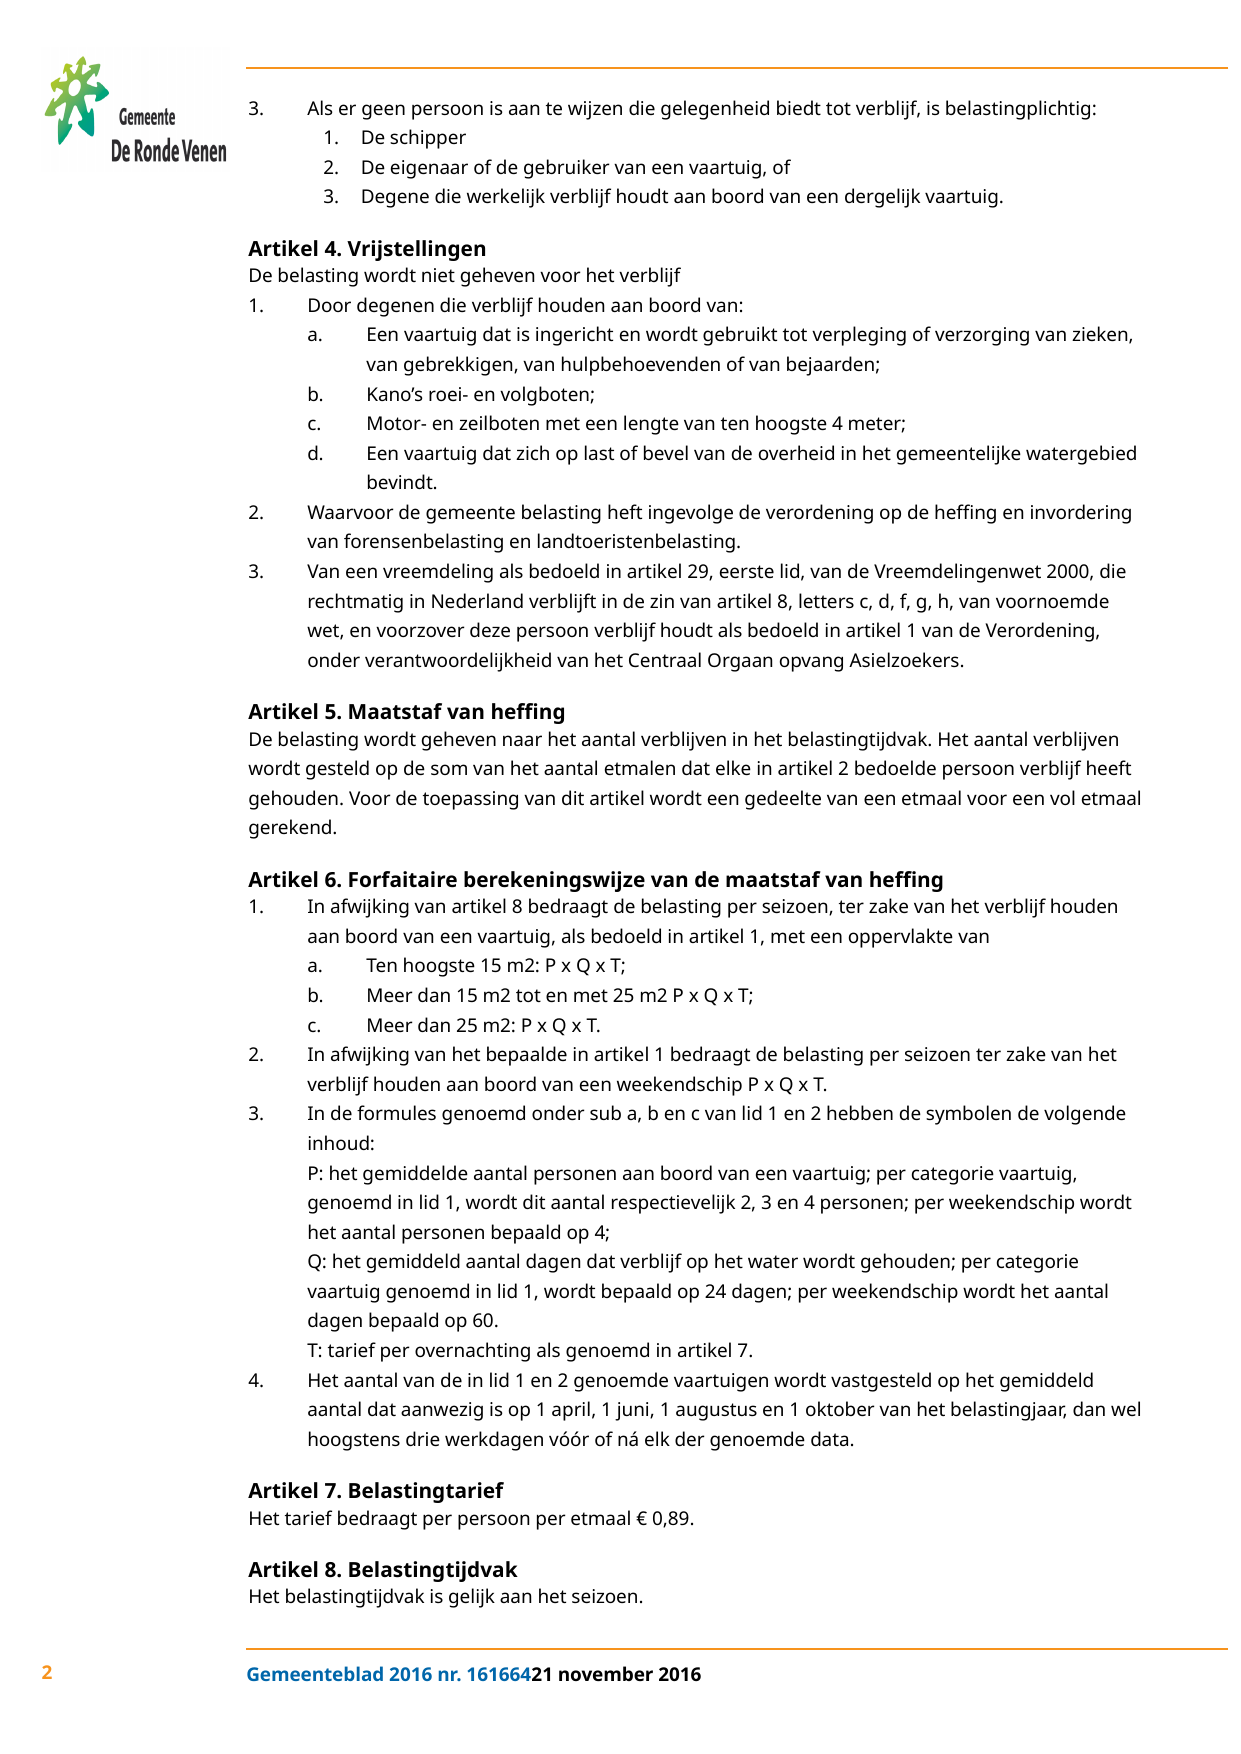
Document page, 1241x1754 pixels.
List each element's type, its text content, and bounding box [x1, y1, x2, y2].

list P: het gemiddelde aantal personen aan boord van een vaartuig; per categorie vaartuig, genoemd in lid 1, wordt dit aantal respectievelijk 2, 3 en 4 personen; per weekendschip wordt het aantal personen bepaald op 4; [248, 1160, 1152, 1244]
list Degene die werkelijk verblijf houdt aan boord van een dergelijk vaartuig. [323, 183, 1152, 209]
text Artikel 7. Belastingtarief [248, 1476, 1152, 1505]
list Meer dan 25 m2: P x Q x T. [307, 1012, 1152, 1037]
list Q: het gemiddeld aantal dagen dat verblijf op het water wordt gehouden; per categorie vaartuig genoemd in lid 1, wordt bepaald op 24 dagen; per weekendschip wordt het aantal dagen bepaald op 60. [248, 1248, 1152, 1333]
list Het aantal van de in lid 1 en 2 genoemde vaartuigen wordt vastgesteld op het gemiddeld aantal dat aanwezig is op 1 april, 1 juni, 1 augustus en 1 oktober van het belastingjaar, dan wel hoogstens drie werkdagen vóór of ná elk der genoemde data. [248, 1367, 1152, 1452]
list Meer dan 15 m2 tot en met 25 m2 P x Q x T; [307, 982, 1152, 1008]
list In de formules genoemd onder sub a, b en c van lid 1 en 2 hebben de symbolen de volgende inhoud: [248, 1101, 1152, 1156]
text Het tarief bedraagt per persoon per etmaal € 0,89. [248, 1505, 1152, 1531]
text De belasting wordt niet geheven voor het verblijf [248, 262, 1152, 288]
list Waarvoor de gemeente belasting heft ingevolge de verordening op de heffing en invordering van forensenbelasting en landtoeristenbelasting. [248, 499, 1152, 554]
list In afwijking van het bepaalde in artikel 1 bedraagt de belasting per seizoen ter zake van het verblijf houden aan boord van een weekendschip P x Q x T. [248, 1041, 1152, 1097]
list Motor- en zeilboten met een lengte van ten hoogste 4 meter; [307, 410, 1152, 436]
list Ten hoogste 15 m2: P x Q x T; [307, 953, 1152, 978]
text Artikel 4. Vrijstellingen [248, 234, 1152, 262]
list T: tarief per overnachting als genoemd in artikel 7. [248, 1337, 1152, 1363]
list Een vaartuig dat is ingericht en wordt gebruikt tot verpleging of verzorging van zieken, van gebrekkigen, van hulpbehoevenden of van bejaarden; [307, 322, 1152, 377]
text Het belastingtijdvak is gelijk aan het seizoen. [248, 1584, 1152, 1609]
text De belasting wordt geheven naar het aantal verblijven in het belastingtijdvak. Het aantal verblijven wordt gesteld op de som van het aantal etmalen dat elke in artikel 2 bedoelde persoon verblijf heeft gehouden. Voor de toepassing van dit artikel wordt een gedeelte van een etmaal voor een vol etmaal gerekend. [248, 726, 1152, 840]
list Kano’s roei- en volgboten; [307, 381, 1152, 406]
list In afwijking van artikel 8 bedraagt de belasting per seizoen, ter zake van het verblijf houden aan boord van een vaartuig, als bedoeld in artikel 1, met een oppervlakte van [248, 893, 1152, 949]
text Artikel 5. Maatstaf van heffing [248, 697, 1152, 726]
list Van een vreemdeling als bedoeld in artikel 29, eerste lid, van de Vreemdelingenwet 2000, die rechtmatig in Nederland verblijft in de zin van artikel 8, letters c, d, f, g, h, van voornoemde wet, en voorzover deze persoon verblijf houdt als bedoeld in artikel 1 van de Verordening, onder verantwoordelijkheid van het Centraal Orgaan opvang Asielzoekers. [248, 558, 1152, 673]
list Een vaartuig dat zich op last of bevel van de overheid in het gemeentelijke watergebied bevindt. [307, 440, 1152, 495]
list Door degenen die verblijf houden aan boord van: [248, 292, 1152, 318]
text Artikel 8. Belastingtijdvak [248, 1555, 1152, 1584]
picture [41, 47, 231, 172]
text Artikel 6. Forfaitaire berekeningswijze van de maatstaf van heffing [248, 865, 1152, 893]
list De eigenaar of de gebruiker van een vaartuig, of [323, 154, 1152, 180]
list Als er geen persoon is aan te wijzen die gelegenheid biedt tot verblijf, is belastingplichtig: [248, 95, 1152, 121]
list De schipper [323, 124, 1152, 150]
